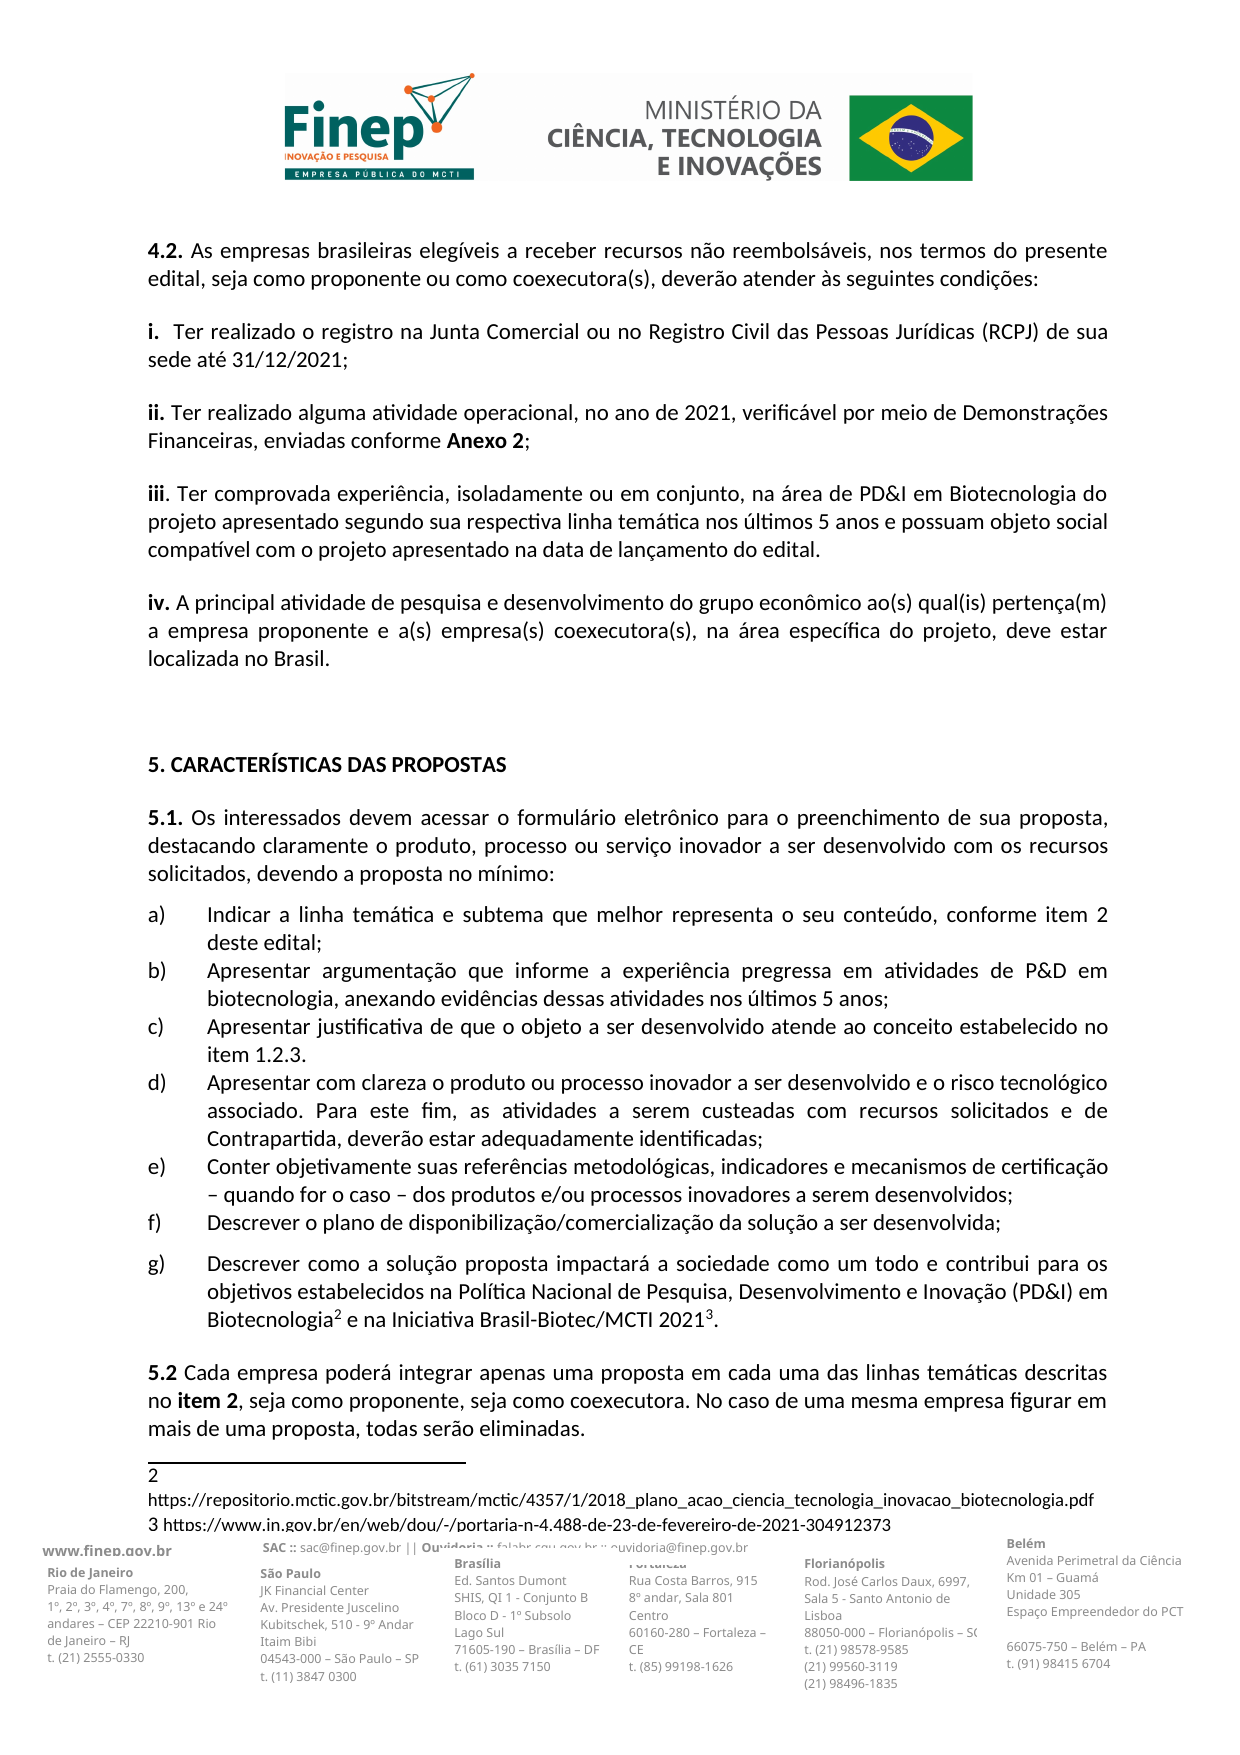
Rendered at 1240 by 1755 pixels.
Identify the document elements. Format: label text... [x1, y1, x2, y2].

list Apresentar com clareza o produto ou processo inovador a ser desenvolvido e o risco tecnológico associado. Para este fim, as atividades a serem custeadas com recursos solicitados e de Contrapartida, deverão estar adequadamente identificadas; [148, 1068, 1110, 1152]
text 5. CARACTERÍSTICAS DAS PROPOSTAS [148, 751, 1110, 778]
text i. Ter realizado o registro na Junta Comercial ou no Registro Civil das Pessoas Jurídicas (RCPJ) de sua sede até 31/12/2021; [148, 317, 1110, 373]
text ii. Ter realizado alguma atividade operacional, no ano de 2021, verificável por meio de Demonstrações Financeiras, enviadas conforme Anexo 2; [148, 398, 1110, 454]
text iii. Ter comprovada experiência, isoladamente ou em conjunto, na área de PD&I em Biotecnologia do projeto apresentado segundo sua respectiva linha temática nos últimos 5 anos e possuam objeto social compatível com o projeto apresentado na data de lançamento do edital. [148, 479, 1110, 563]
list Conter objetivamente suas referências metodológicas, indicadores e mecanismos de certificação – quando for o caso – dos produtos e/ou processos inovadores a serem desenvolvidos; [148, 1152, 1110, 1208]
list Apresentar argumentação que informe a experiência pregressa em atividades de P&D em biotecnologia, anexando evidências dessas atividades nos últimos 5 anos; [148, 956, 1110, 1012]
list https://repositorio.mctic.gov.br/bitstream/mctic/4357/1/2018_plano_acao_ciencia_tecnologia_inovacao_biotecnologia.pdf [148, 1463, 1110, 1511]
list Descrever como a solução proposta impactará a sociedade como um todo e contribui para os objetivos estabelecidos na Política Nacional de Pesquisa, Desenvolvimento e Inovação (PD&I) em Biotecnologia e na Iniciativa Brasil-Biotec/MCTI 2021. [148, 1249, 1110, 1333]
text 5.2 Cada empresa poderá integrar apenas uma proposta em cada uma das linhas temáticas descritas no item 2, seja como proponente, seja como coexecutora. No caso de uma mesma empresa figurar em mais de uma proposta, todas serão eliminadas. [148, 1358, 1110, 1442]
text 5.1. Os interessados devem acessar o formulário eletrônico para o preenchimento de sua proposta, destacando claramente o produto, processo ou serviço inovador a ser desenvolvido com os recursos solicitados, devendo a proposta no mínimo: [148, 803, 1110, 888]
list https://www.in.gov.br/en/web/dou/-/portaria-n-4.488-de-23-de-fevereiro-de-2021-304912373 [148, 1511, 1110, 1536]
list Descrever o plano de disponibilização/comercialização da solução a ser desenvolvida; [148, 1208, 1110, 1236]
list Indicar a linha temática e subtema que melhor representa o seu conteúdo, conforme item 2 deste edital; [148, 900, 1110, 956]
text 4.2. As empresas brasileiras elegíveis a receber recursos não reembolsáveis, nos termos do presente edital, seja como proponente ou como coexecutora(s), deverão atender às seguintes condições: [148, 236, 1110, 292]
text iv. A principal atividade de pesquisa e desenvolvimento do grupo econômico ao(s) qual(is) pertença(m) a empresa proponente e a(s) empresa(s) coexecutora(s), na área específica do projeto, deve estar localizada no Brasil. [148, 588, 1110, 672]
list Apresentar justificativa de que o objeto a ser desenvolvido atende ao conceito estabelecido no item 1.2.3. [148, 1012, 1110, 1068]
